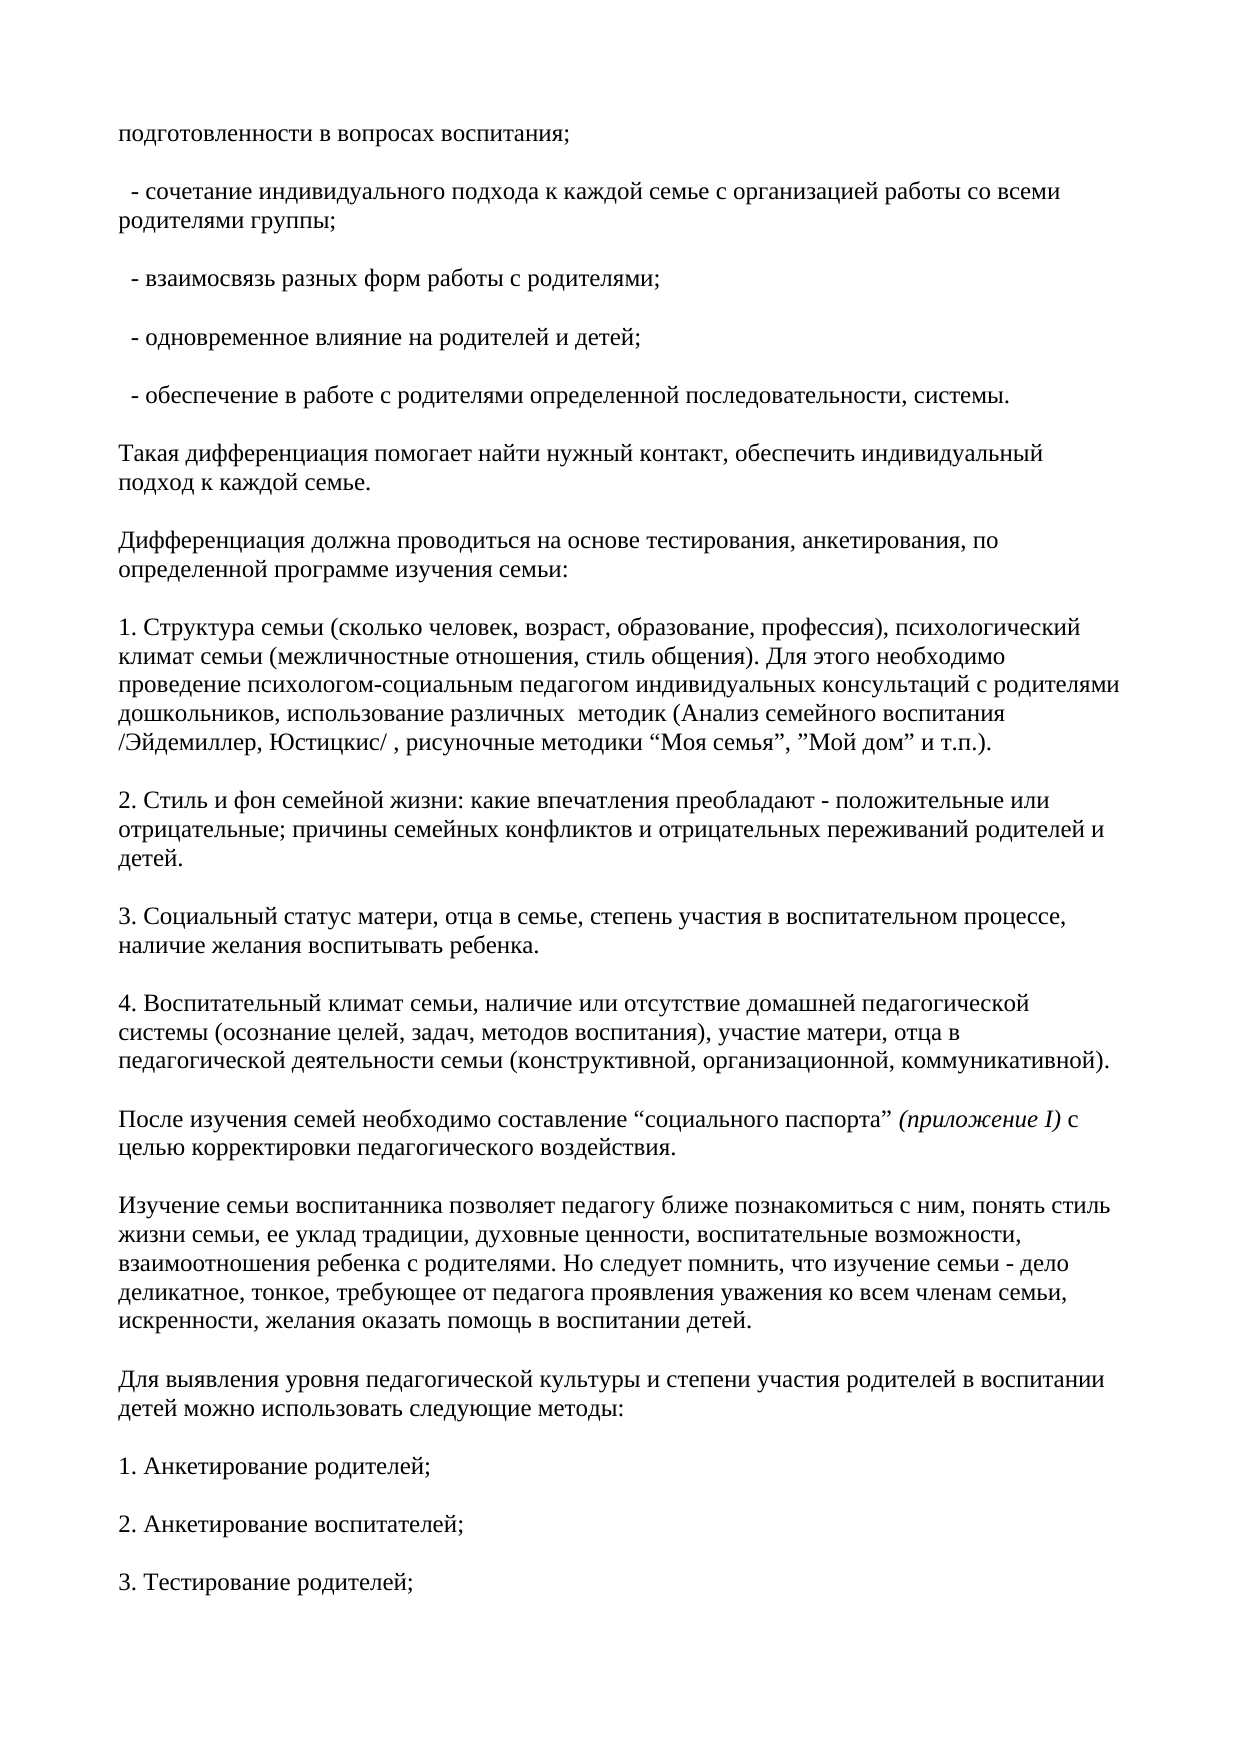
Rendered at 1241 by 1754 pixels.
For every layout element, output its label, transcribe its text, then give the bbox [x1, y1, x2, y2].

table_header подготовленности в вопросах воспитания; - сочетание индивидуального подхода к каждой семье с организацией работы со всеми родителями группы; - взаимосвязь разных форм работы с родителями; - одновременное влияние на родителей и детей; - обеспечение в работе с родителями определенной последовательности, системы. Такая дифференциация помогает найти нужный контакт, обеспечить индивидуальный подход к каждой семье. Дифференциация должна проводиться на основе тестирования, анкетирования, по определенной программе изучения семьи: 1. Структура семьи (сколько человек, возраст, образование, профессия), психологический климат семьи (межличностные отношения, стиль общения). Для этого необходимо проведение психологом-социальным педагогом индивидуальных консультаций с родителями дошкольников, использование различных методик (Анализ семейного воспитания /Эйдемиллер, Юстицкис/ , рисуночные методики “Моя семья”, ”Мой дом” и т.п.). 2. Стиль и фон семейной жизни: какие впечатления преобладают - положительные или отрицательные; причины семейных конфликтов и отрицательных переживаний родителей и детей. 3. Социальный статус матери, отца в семье, степень участия в воспитательном процессе, наличие желания воспитывать ребенка. 4. Воспитательный климат семьи, наличие или отсутствие домашней педагогической системы (осознание целей, задач, методов воспитания), участие матери, отца в педагогической деятельности семьи (конструктивной, организационной, коммуникативной). После изучения семей необходимо составление “социального паспорта” (приложение I) с целью корректировки педагогического воздействия. Изучение семьи воспитанника позволяет педагогу ближе познакомиться с ним, понять стиль жизни семьи, ее уклад традиции, духовные ценности, воспитательные возможности, взаимоотношения ребенка с родителями. Но следует помнить, что изучение семьи - дело деликатное, тонкое, требующее от педагога проявления уважения ко всем членам семьи, искренности, желания оказать помощь в воспитании детей. Для выявления уровня педагогической культуры и степени участия родителей в воспитании детей можно использовать следующие методы: 1. Анкетирование родителей; 2. Анкетирование воспитателей; 3. Тестирование родителей; [118, 118, 1122, 1626]
